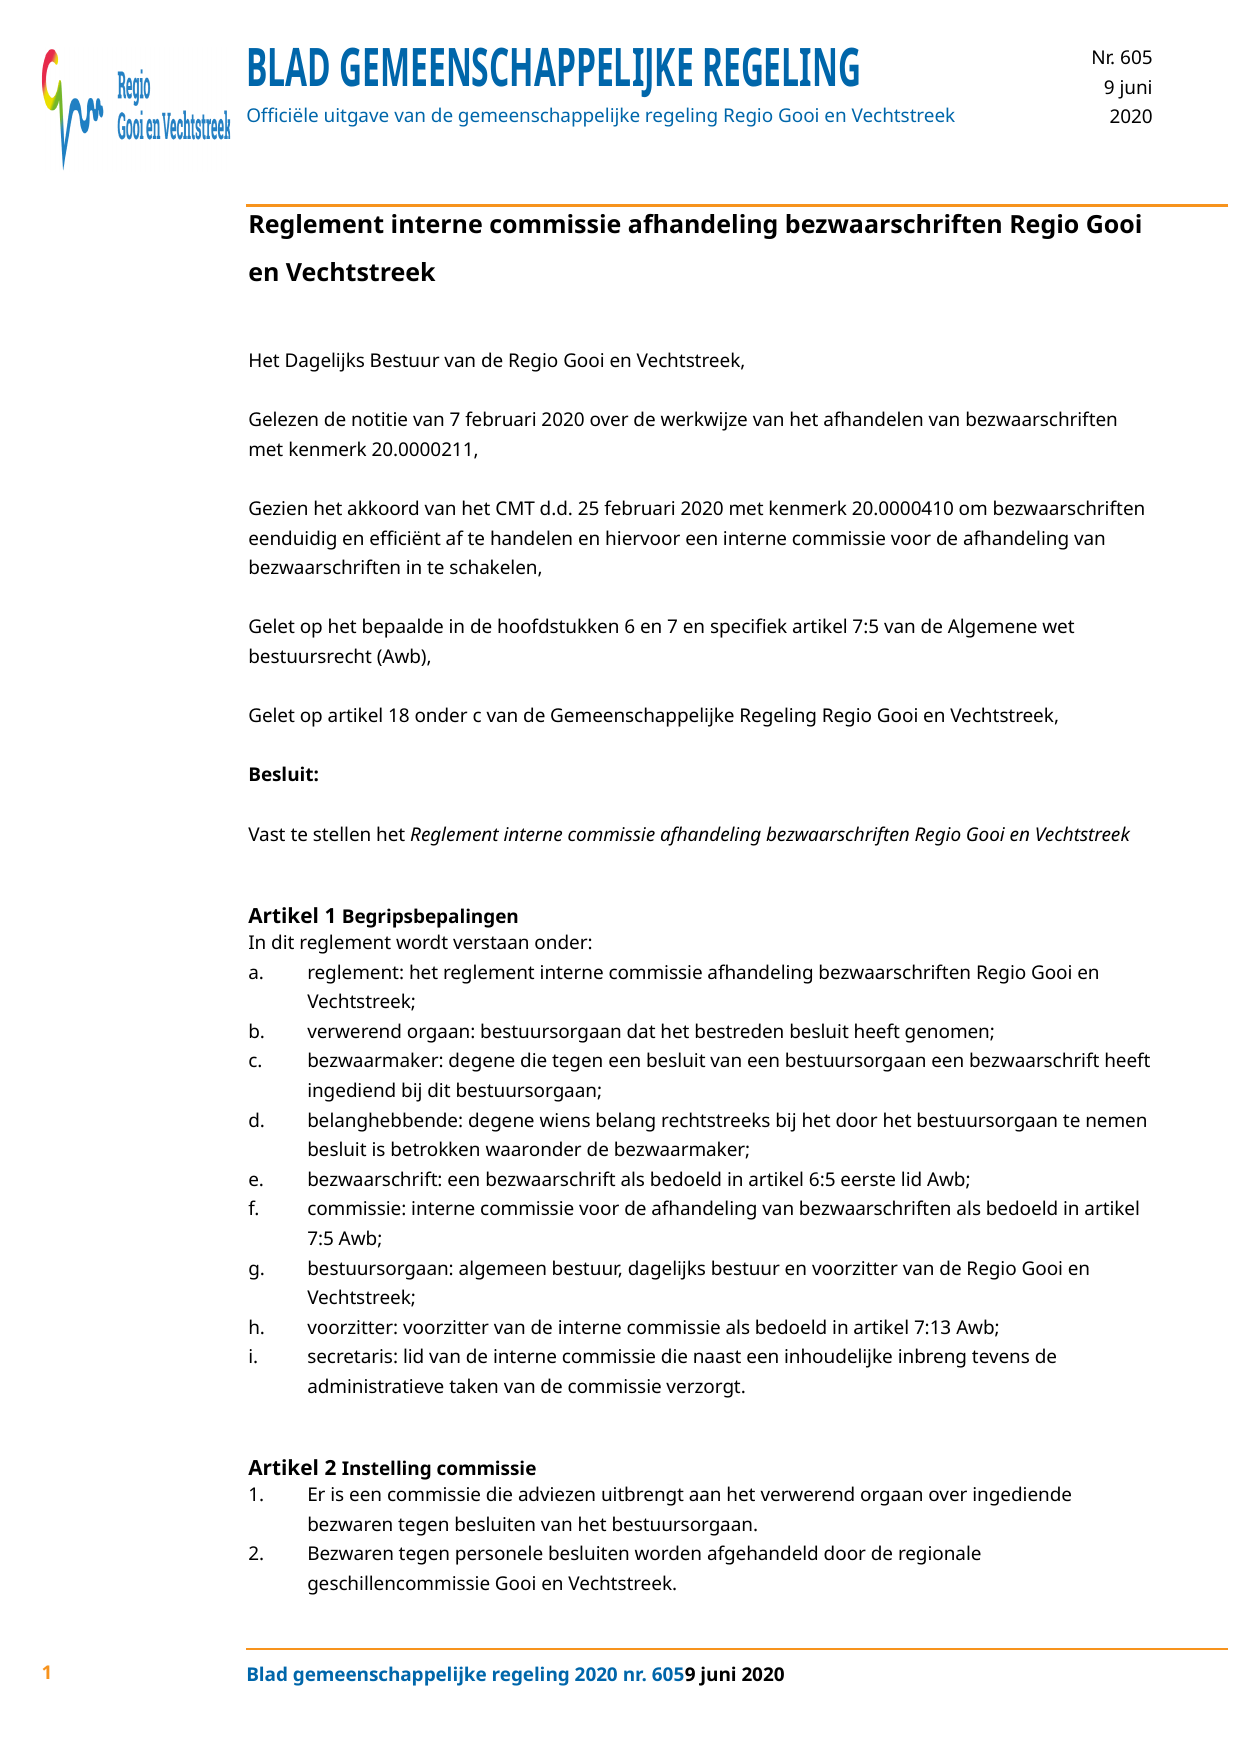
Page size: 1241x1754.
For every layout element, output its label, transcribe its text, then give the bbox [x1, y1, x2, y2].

list bezwaarmaker: degene die tegen een besluit van een bestuursorgaan een bezwaarschrift heeft ingediend bij dit bestuursorgaan; [248, 1048, 1152, 1103]
text Besluit: [248, 762, 1152, 787]
text Het Dagelijks Bestuur van de Regio Gooi en Vechtstreek, [248, 347, 1152, 373]
list bestuursorgaan: algemeen bestuur, dagelijks bestuur en voorzitter van de Regio Gooi en Vechtstreek; [248, 1255, 1152, 1310]
list voorzitter: voorzitter van de interne commissie als bedoeld in artikel 7:13 Awb; [248, 1314, 1152, 1339]
list Er is een commissie die adviezen uitbrengt aan het verwerend orgaan over ingediende bezwaren tegen besluiten van het bestuursorgaan. [248, 1481, 1152, 1537]
picture [41, 47, 231, 172]
text Vast te stellen het Reglement interne commissie afhandeling bezwaarschriften Regio Gooi en Vechtstreek [248, 821, 1152, 847]
text Gelet op het bepaalde in de hoofdstukken 6 en 7 en specifiek artikel 7:5 van de Algemene wet bestuursrecht (Awb), [248, 614, 1152, 669]
text Gelet op artikel 18 onder c van de Gemeenschappelijke Regeling Regio Gooi en Vechtstreek, [248, 702, 1152, 728]
text Gezien het akkoord van het CMT d.d. 25 februari 2020 met kenmerk 20.0000410 om bezwaarschriften eenduidig en efficiënt af te handelen en hiervoor een interne commissie voor de afhandeling van bezwaarschriften in te schakelen, [248, 495, 1152, 580]
list secretaris: lid van de interne commissie die naast een inhoudelijke inbreng tevens de administratieve taken van de commissie verzorgt. [248, 1343, 1152, 1399]
list Bezwaren tegen personele besluiten worden afgehandeld door de regionale geschillencommissie Gooi en Vechtstreek. [248, 1541, 1152, 1596]
text Reglement interne commissie afhandeling bezwaarschriften Regio Gooi en Vechtstreek [248, 207, 1152, 288]
list verwerend orgaan: bestuursorgaan dat het bestreden besluit heeft genomen; [248, 1018, 1152, 1044]
text Gelezen de notitie van 7 februari 2020 over de werkwijze van het afhandelen van bezwaarschriften met kenmerk 20.0000211, [248, 407, 1152, 462]
list commissie: interne commissie voor de afhandeling van bezwaarschriften als bedoeld in artikel 7:5 Awb; [248, 1196, 1152, 1251]
list bezwaarschrift: een bezwaarschrift als bedoeld in artikel 6:5 eerste lid Awb; [248, 1166, 1152, 1192]
text Artikel 1 Begripsbepalingen [248, 901, 1152, 929]
list reglement: het reglement interne commissie afhandeling bezwaarschriften Regio Gooi en Vechtstreek; [248, 959, 1152, 1014]
text Artikel 2 Instelling commissie [248, 1453, 1152, 1481]
list belanghebbende: degene wiens belang rechtstreeks bij het door het bestuursorgaan te nemen besluit is betrokken waaronder de bezwaarmaker; [248, 1107, 1152, 1162]
text In dit reglement wordt verstaan onder: [248, 929, 1152, 955]
